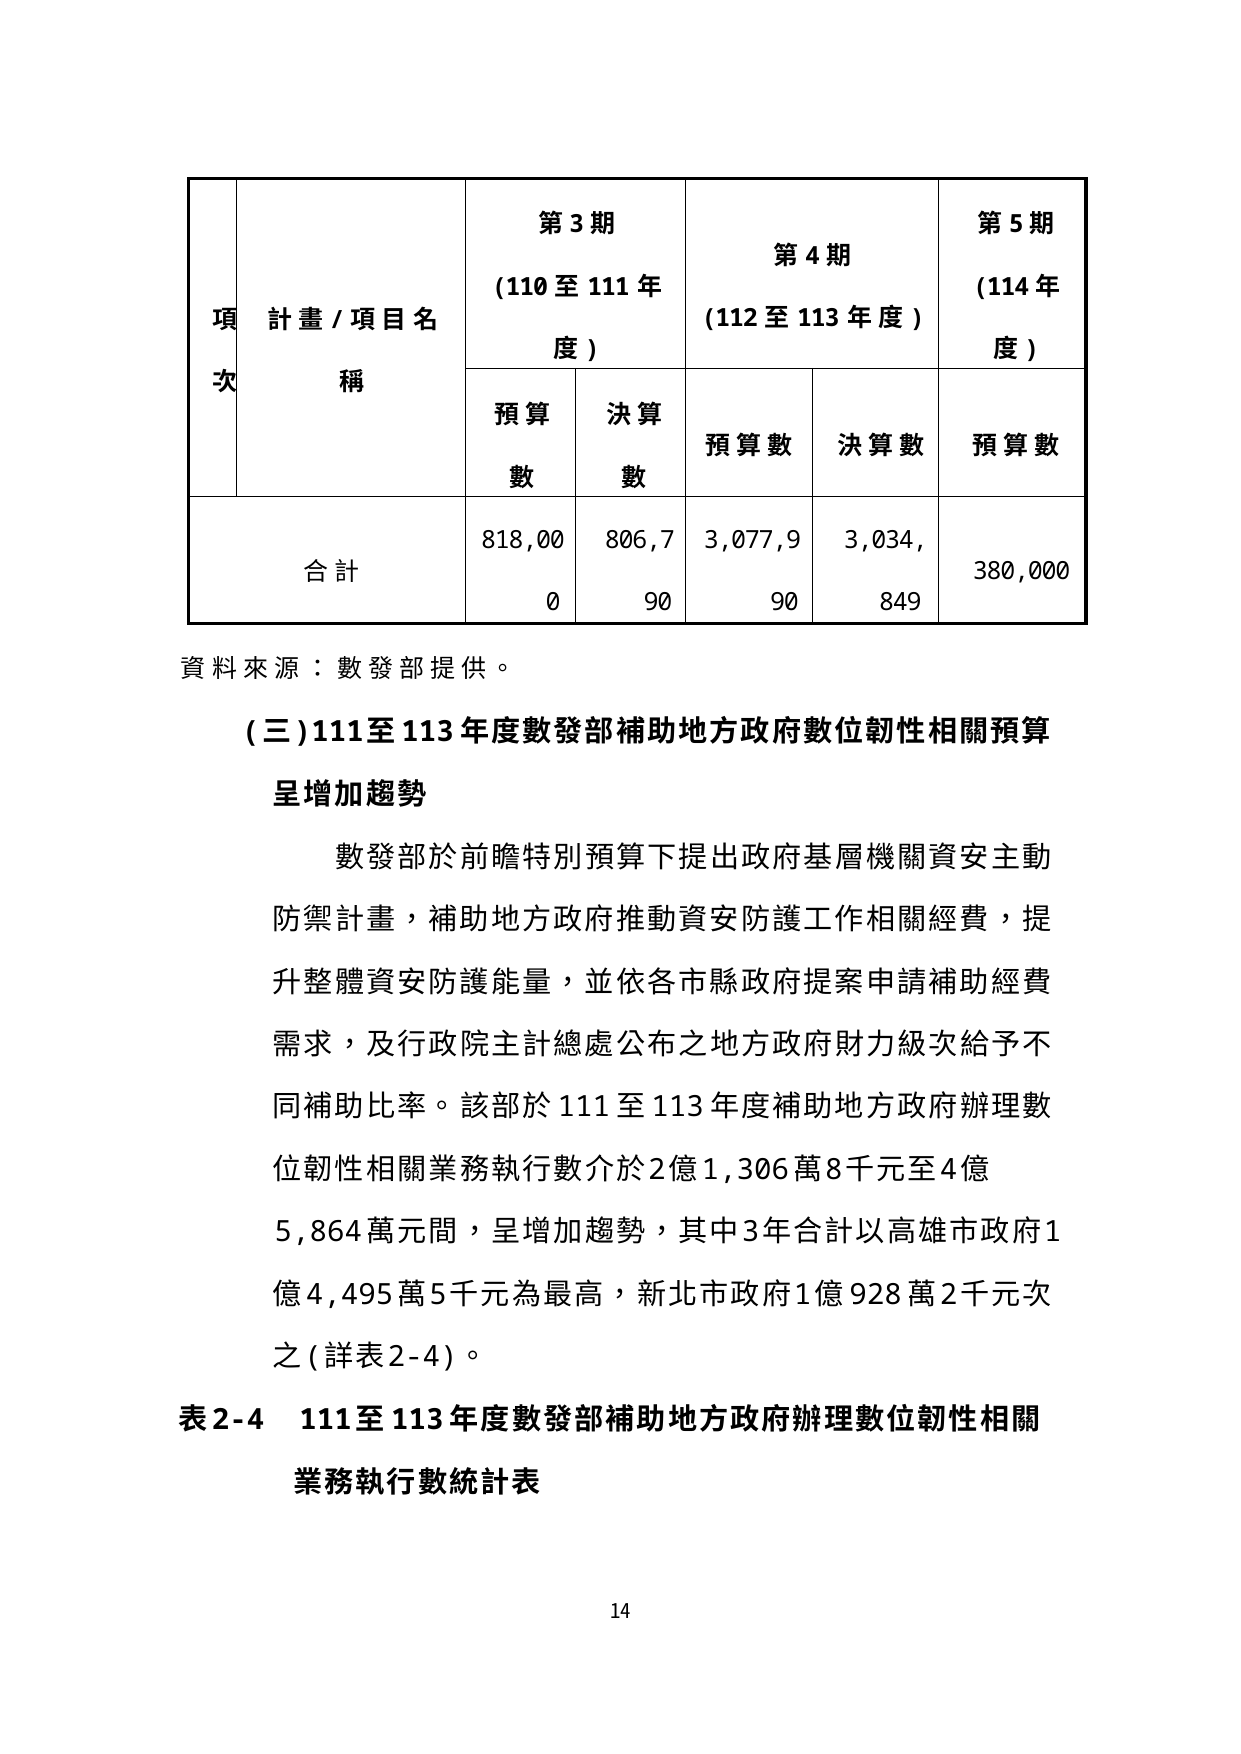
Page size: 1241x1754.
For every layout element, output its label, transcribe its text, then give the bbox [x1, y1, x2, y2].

text 資料來源：數發部提供。 [177, 625, 1063, 688]
table_cell 818,000 [466, 497, 575, 622]
table_cell 380,000 [939, 497, 1084, 622]
table_header 第5期 (114年度) [939, 180, 1084, 368]
table_cell 806,790 [576, 497, 685, 622]
table_header 計畫/項目名稱 [237, 180, 465, 496]
table_cell 預算數 [466, 369, 575, 496]
table_header 第4期 (112至113年度) [686, 180, 938, 368]
table_cell 預算數 [686, 369, 812, 496]
table_cell 3,034,849 [813, 497, 938, 622]
text 數發部於前瞻特別預算下提出政府基層機關資安主動防禦計畫，補助地方政府推動資安防護工作相關經費，提升整體資安防護能量，並依各市縣政府提案申請補助經費需求，及行政院主計總處公布之地方政府財力級次給予不同補助比率。該部於111至113年度補助地方政府辦理數位韌性相關業務執行數介於2億1,306萬8千元至4億5,864萬元間，呈增加趨勢，其中3年合計以高雄市政府1億4,495萬5千元為最高，新北市政府1億928萬2千元次之(詳表2-4)。 [266, 813, 1063, 1375]
table_cell 決算數 [813, 369, 938, 496]
table_header 第3期 (110至111年度) [466, 180, 685, 368]
table_header 項次 [190, 180, 236, 496]
table_cell 合計 [190, 497, 465, 622]
table_cell 3,077,990 [686, 497, 812, 622]
table_cell 決算數 [576, 369, 685, 496]
table_cell 預算數 [939, 369, 1084, 496]
text 表2-4 111至113年度數發部補助地方政府辦理數位韌性相關業務執行數統計表 [177, 1375, 1063, 1500]
text (三)111至113年度數發部補助地方政府數位韌性相關預算呈增加趨勢 [236, 688, 1063, 813]
